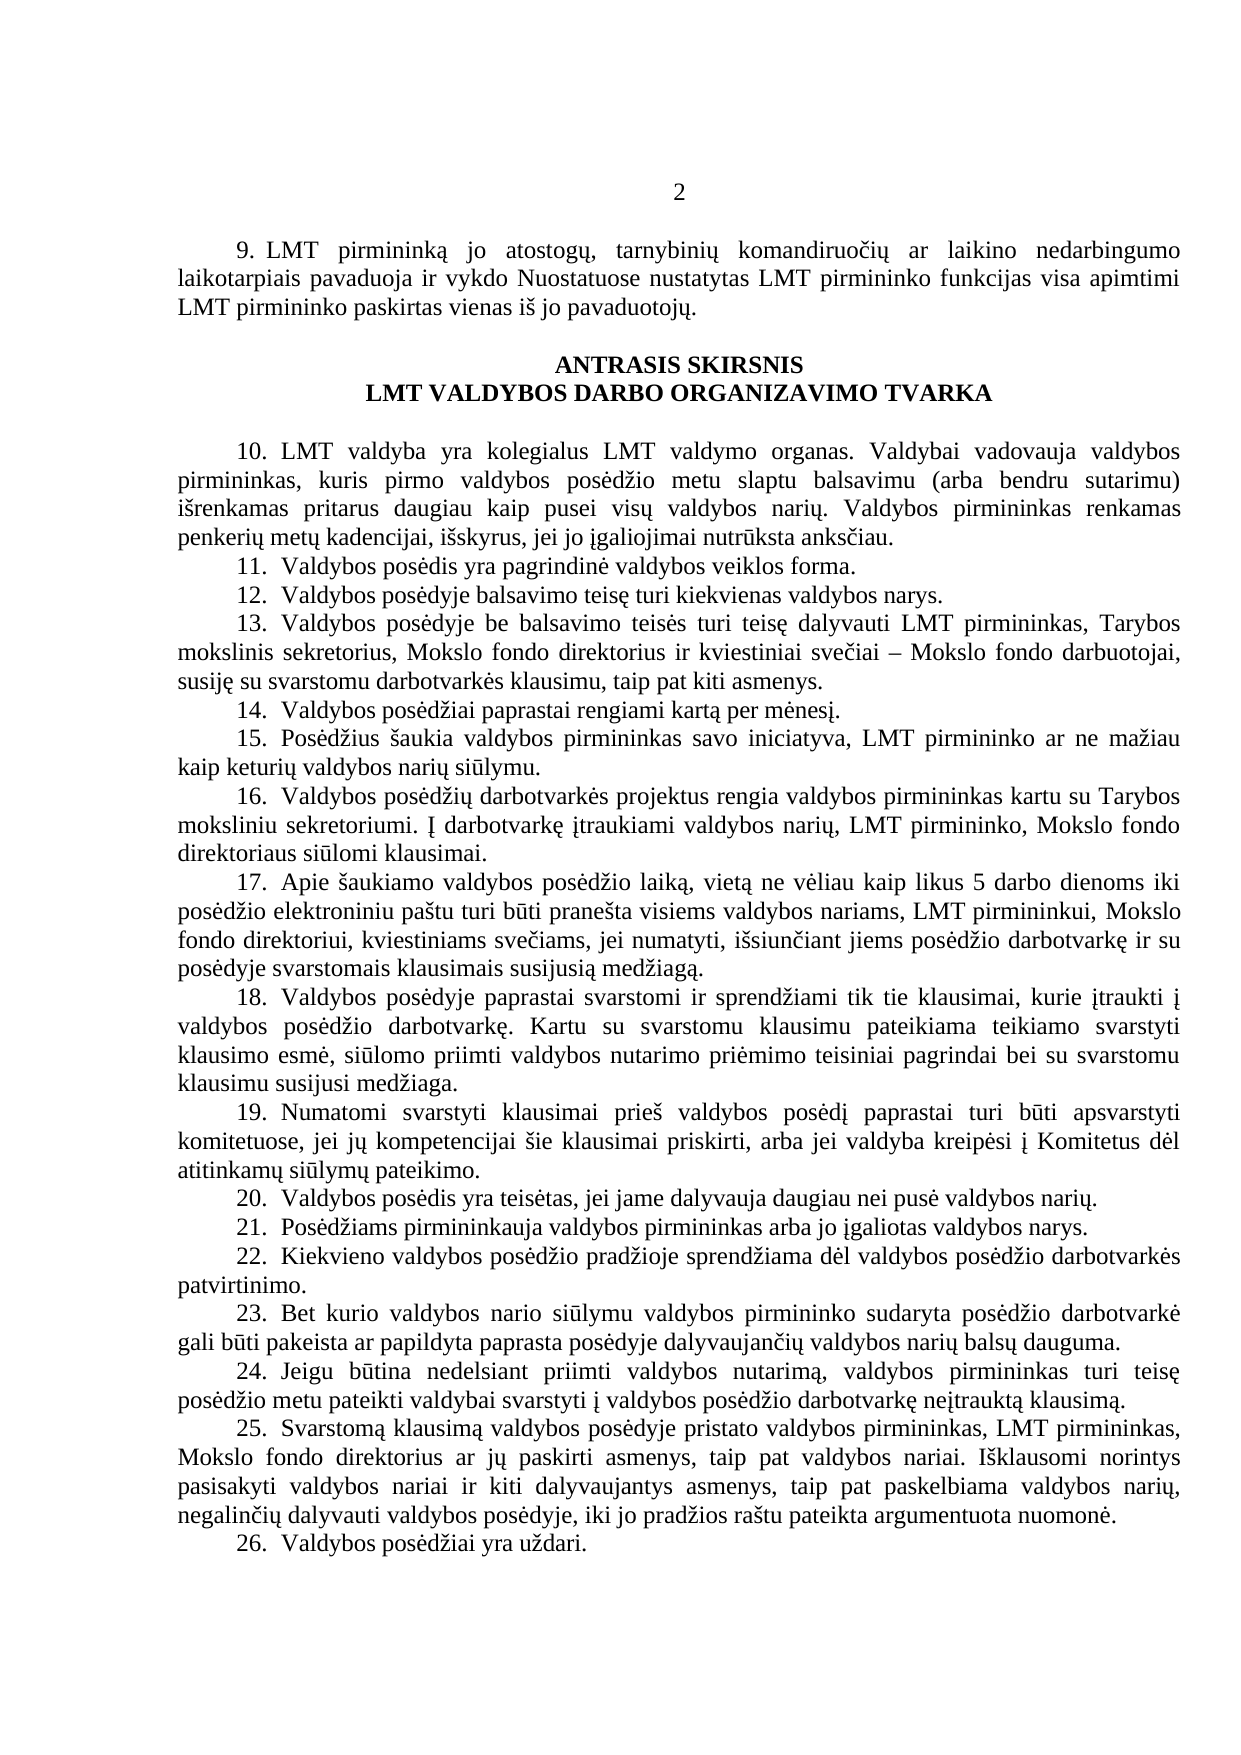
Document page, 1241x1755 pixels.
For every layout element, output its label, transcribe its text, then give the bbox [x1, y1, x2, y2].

text 19. Numatomi svarstyti klausimai prieš valdybos posėdį paprastai turi būti apsvarstyti komitetuose, jei jų kompetencijai šie klausimai priskirti, arba jei valdyba kreipėsi į Komitetus dėl atitinkamų siūlymų pateikimo. [177, 1097, 1181, 1183]
text ANTRASIS SKIRsNIS [177, 350, 1181, 378]
text 21. Posėdžiams pirmininkauja valdybos pirmininkas arba jo įgaliotas valdybos narys. [177, 1212, 1181, 1241]
text 15. Posėdžius šaukia valdybos pirmininkas savo iniciatyva, LMT pirmininko ar ne mažiau kaip keturių valdybos narių siūlymu. [177, 723, 1181, 781]
text LMT VALDYBOS DARBO ORGANIZAVIMO TVARKA [177, 378, 1181, 407]
text 23. Bet kurio valdybos nario siūlymu valdybos pirmininko sudaryta posėdžio darbotvarkė gali būti pakeista ar papildyta paprasta posėdyje dalyvaujančių valdybos narių balsų dauguma. [177, 1298, 1181, 1356]
text 26. Valdybos posėdžiai yra uždari. [177, 1528, 1181, 1557]
text 13. Valdybos posėdyje be balsavimo teisės turi teisę dalyvauti LMT pirmininkas, Tarybos mokslinis sekretorius, Mokslo fondo direktorius ir kviestiniai svečiai – Mokslo fondo darbuotojai, susiję su svarstomu darbotvarkės klausimu, taip pat kiti asmenys. [177, 608, 1181, 695]
text 17. Apie šaukiamo valdybos posėdžio laiką, vietą ne vėliau kaip likus 5 darbo dienoms iki posėdžio elektroniniu paštu turi būti pranešta visiems valdybos nariams, LMT pirmininkui, Mokslo fondo direktoriui, kviestiniams svečiams, jei numatyti, išsiunčiant jiems posėdžio darbotvarkę ir su posėdyje svarstomais klausimais susijusią medžiagą. [177, 867, 1181, 982]
text 25. Svarstomą klausimą valdybos posėdyje pristato valdybos pirmininkas, LMT pirmininkas, Mokslo fondo direktorius ar jų paskirti asmenys, taip pat valdybos nariai. Išklausomi norintys pasisakyti valdybos nariai ir kiti dalyvaujantys asmenys, taip pat paskelbiama valdybos narių, negalinčių dalyvauti valdybos posėdyje, iki jo pradžios raštu pateikta argumentuota nuomonė. [177, 1413, 1181, 1528]
text 9. LMT pirmininką jo atostogų, tarnybinių komandiruočių ar laikino nedarbingumo laikotarpiais pavaduoja ir vykdo Nuostatuose nustatytas LMT pirmininko funkcijas visa apimtimi LMT pirmininko paskirtas vienas iš jo pavaduotojų. [177, 235, 1181, 321]
text 20. Valdybos posėdis yra teisėtas, jei jame dalyvauja daugiau nei pusė valdybos narių. [177, 1183, 1181, 1212]
text 22. Kiekvieno valdybos posėdžio pradžioje sprendžiama dėl valdybos posėdžio darbotvarkės patvirtinimo. [177, 1241, 1181, 1298]
text 10. LMT valdyba yra kolegialus LMT valdymo organas. Valdybai vadovauja valdybos pirmininkas, kuris pirmo valdybos posėdžio metu slaptu balsavimu (arba bendru sutarimu) išrenkamas pritarus daugiau kaip pusei visų valdybos narių. Valdybos pirmininkas renkamas penkerių metų kadencijai, išskyrus, jei jo įgaliojimai nutrūksta anksčiau. [177, 436, 1181, 551]
text 24. Jeigu būtina nedelsiant priimti valdybos nutarimą, valdybos pirmininkas turi teisę posėdžio metu pateikti valdybai svarstyti į valdybos posėdžio darbotvarkę neįtrauktą klausimą. [177, 1356, 1181, 1413]
text 12. Valdybos posėdyje balsavimo teisę turi kiekvienas valdybos narys. [177, 580, 1181, 608]
text 16. Valdybos posėdžių darbotvarkės projektus rengia valdybos pirmininkas kartu su Tarybos moksliniu sekretoriumi. Į darbotvarkę įtraukiami valdybos narių, LMT pirmininko, Mokslo fondo direktoriaus siūlomi klausimai. [177, 781, 1181, 867]
text 18. Valdybos posėdyje paprastai svarstomi ir sprendžiami tik tie klausimai, kurie įtraukti į valdybos posėdžio darbotvarkę. Kartu su svarstomu klausimu pateikiama teikiamo svarstyti klausimo esmė, siūlomo priimti valdybos nutarimo priėmimo teisiniai pagrindai bei su svarstomu klausimu susijusi medžiaga. [177, 982, 1181, 1097]
text 11. Valdybos posėdis yra pagrindinė valdybos veiklos forma. [177, 551, 1181, 580]
text 14. Valdybos posėdžiai paprastai rengiami kartą per mėnesį. [177, 695, 1181, 723]
